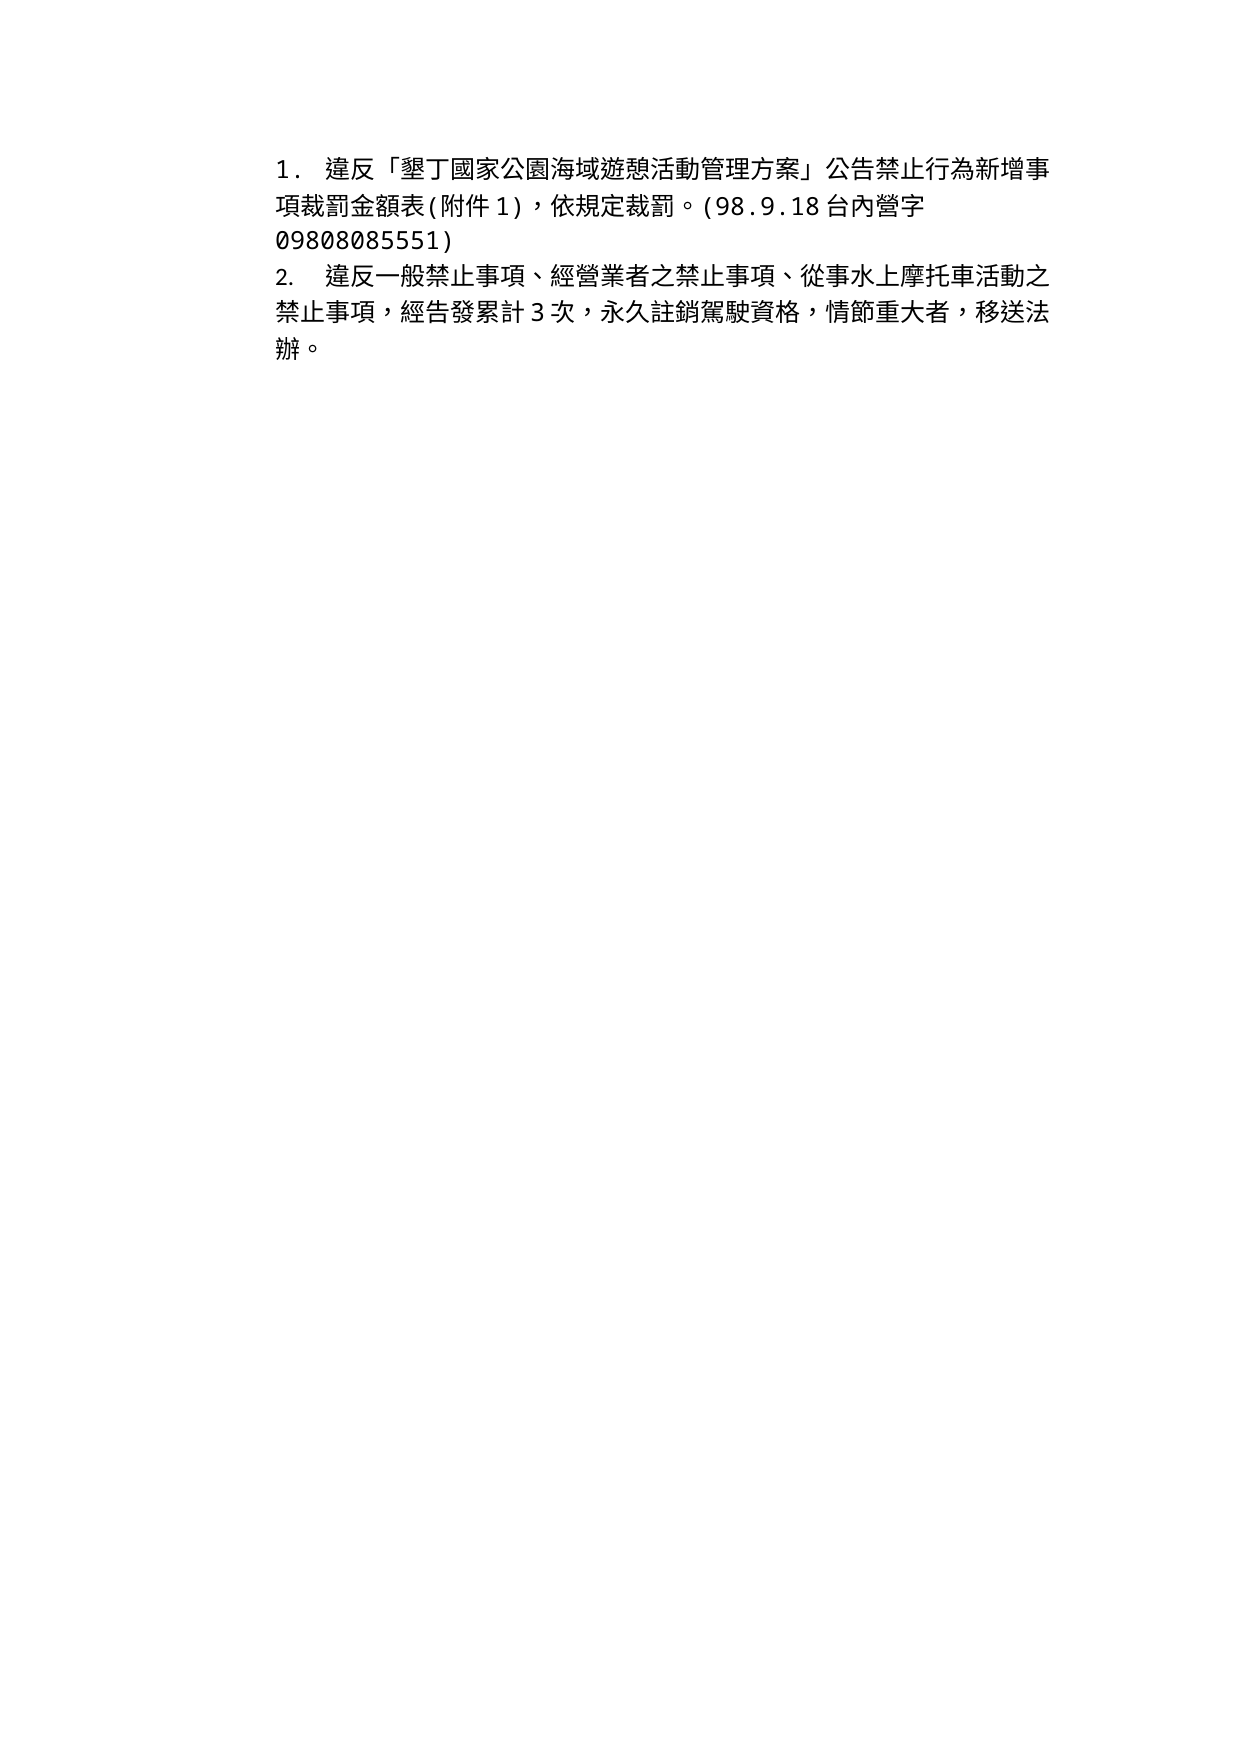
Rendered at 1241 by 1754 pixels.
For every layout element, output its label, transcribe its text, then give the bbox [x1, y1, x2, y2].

list 違反一般禁止事項、經營業者之禁止事項、從事水上摩托車活動之禁止事項，經告發累計3次，永久註銷駕駛資格，情節重大者，移送法辦。 [275, 257, 1053, 365]
list 違反「墾丁國家公園海域遊憩活動管理方案」公告禁止行為新增事項裁罰金額表(附件1)，依規定裁罰。(98.9.18台內營字09808085551) [275, 150, 1053, 257]
